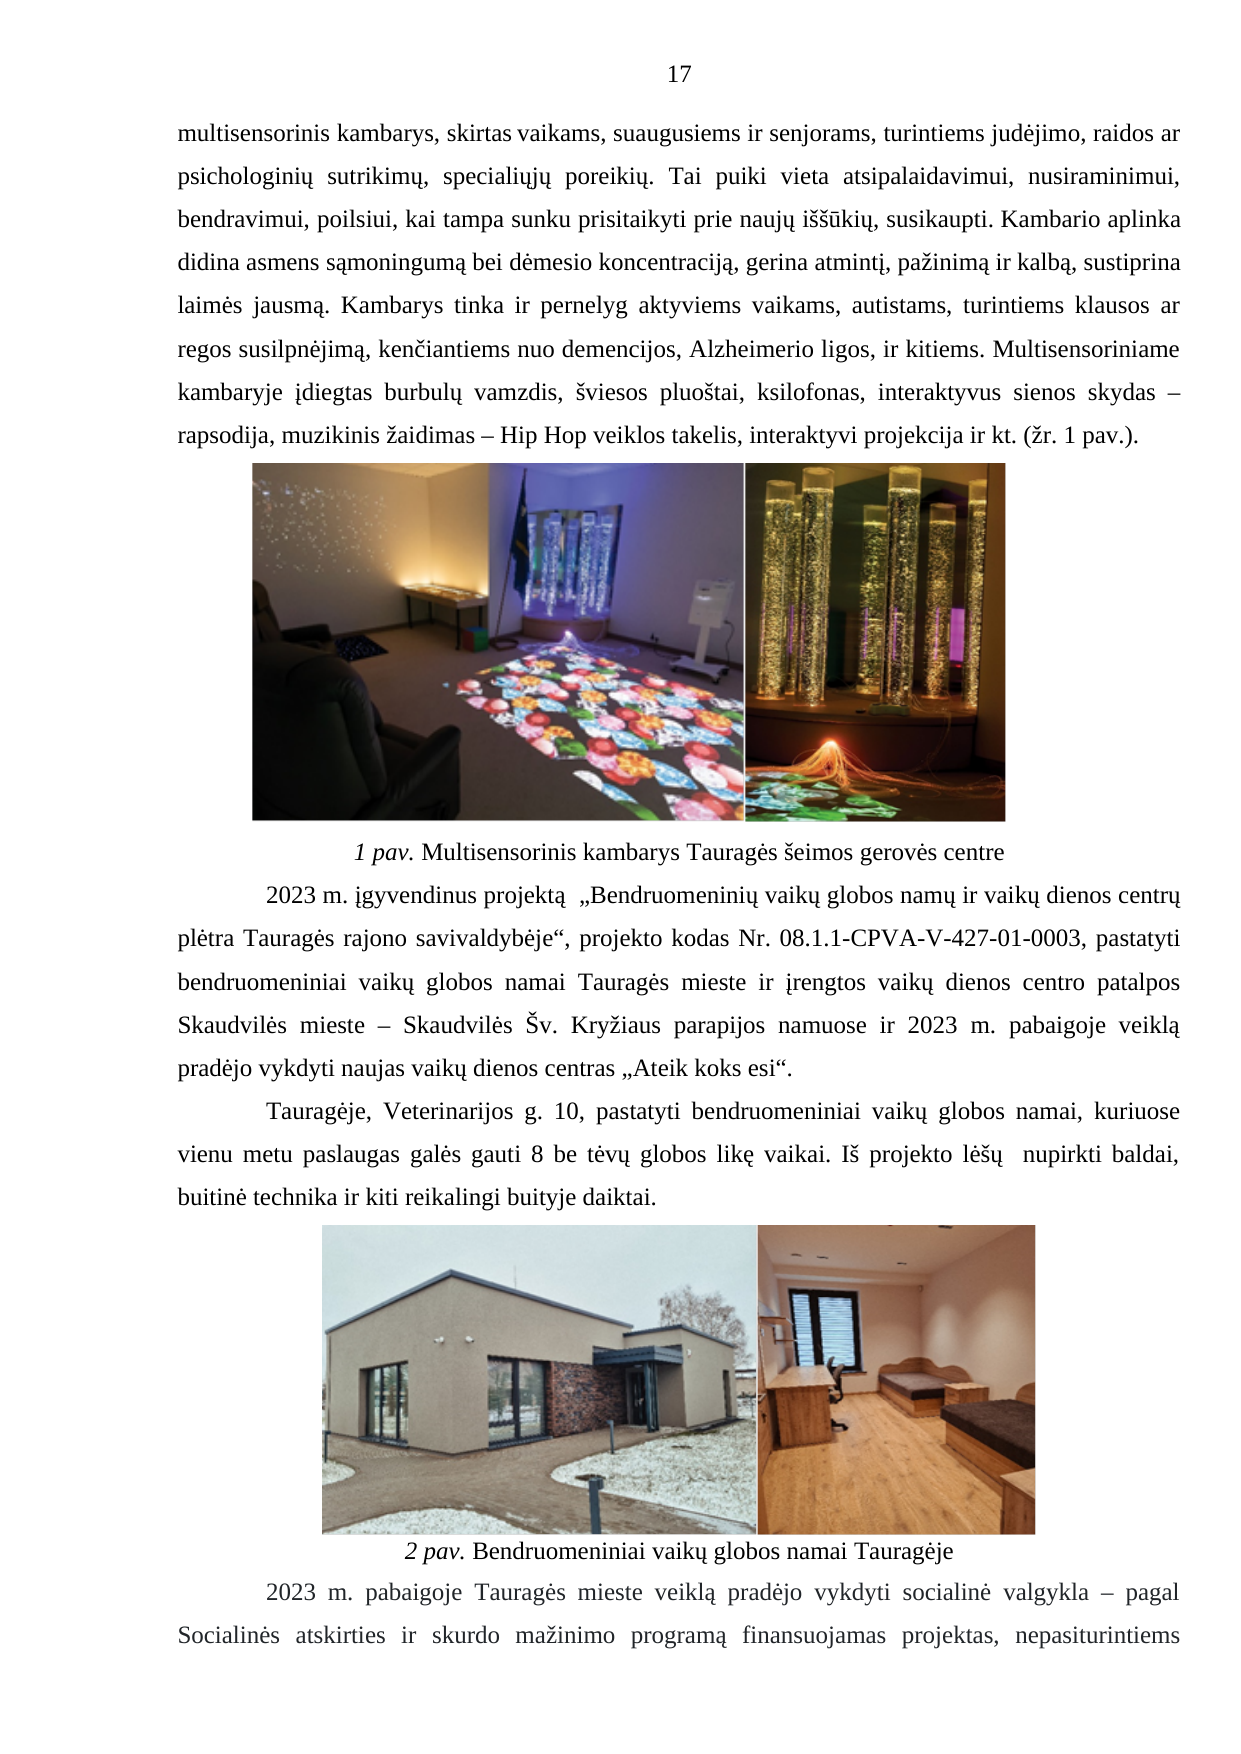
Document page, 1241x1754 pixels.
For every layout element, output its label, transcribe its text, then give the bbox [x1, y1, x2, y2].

text 2023 m. įgyvendinus projektą „Bendruomeninių vaikų globos namų ir vaikų dienos centrų plėtra Tauragės rajono savivaldybėje“, projekto kodas Nr. 08.1.1-CPVA-V-427-01-0003, pastatyti bendruomeniniai vaikų globos namai Tauragės mieste ir įrengtos vaikų dienos centro patalpos Skaudvilės mieste – Skaudvilės Šv. Kryžiaus parapijos namuose ir 2023 m. pabaigoje veiklą pradėjo vykdyti naujas vaikų dienos centras „Ateik koks esi“. [177, 880, 1181, 1082]
text 2 pav. Bendruomeniniai vaikų globos namai Tauragėje [177, 1225, 1181, 1565]
text 2023 m. pabaigoje Tauragės mieste veiklą pradėjo vykdyti socialinė valgykla – pagal Socialinės atskirties ir skurdo mažinimo programą finansuojamas projektas, nepasiturintiems [177, 1577, 1181, 1649]
text multisensorinis kambarys, skirtas vaikams, suaugusiems ir senjorams, turintiems judėjimo, raidos ar psichologinių sutrikimų, specialiųjų poreikių. Tai puiki vieta atsipalaidavimui, nusiraminimui, bendravimui, poilsiui, kai tampa sunku prisitaikyti prie naujų iššūkių, susikaupti. Kambario aplinka didina asmens sąmoningumą bei dėmesio koncentraciją, gerina atmintį, pažinimą ir kalbą, sustiprina laimės jausmą. Kambarys tinka ir pernelyg aktyviems vaikams, autistams, turintiems klausos ar regos susilpnėjimą, kenčiantiems nuo demencijos, Alzheimerio ligos, ir kitiems. Multisensoriniame kambaryje įdiegtas burbulų vamzdis, šviesos pluoštai, ksilofonas, interaktyvus sienos skydas – rapsodija, muzikinis žaidimas – Hip Hop veiklos takelis, interaktyvi projekcija ir kt. (žr. 1 pav.). [177, 118, 1181, 449]
text 1 pav. Multisensorinis kambarys Tauragės šeimos gerovės centre [177, 837, 1181, 866]
text Tauragėje, Veterinarijos g. 10, pastatyti bendruomeniniai vaikų globos namai, kuriuose vienu metu paslaugas galės gauti 8 be tėvų globos likę vaikai. Iš projekto lėšų nupirkti baldai, buitinė technika ir kiti reikalingi buityje daiktai. [177, 1096, 1181, 1211]
